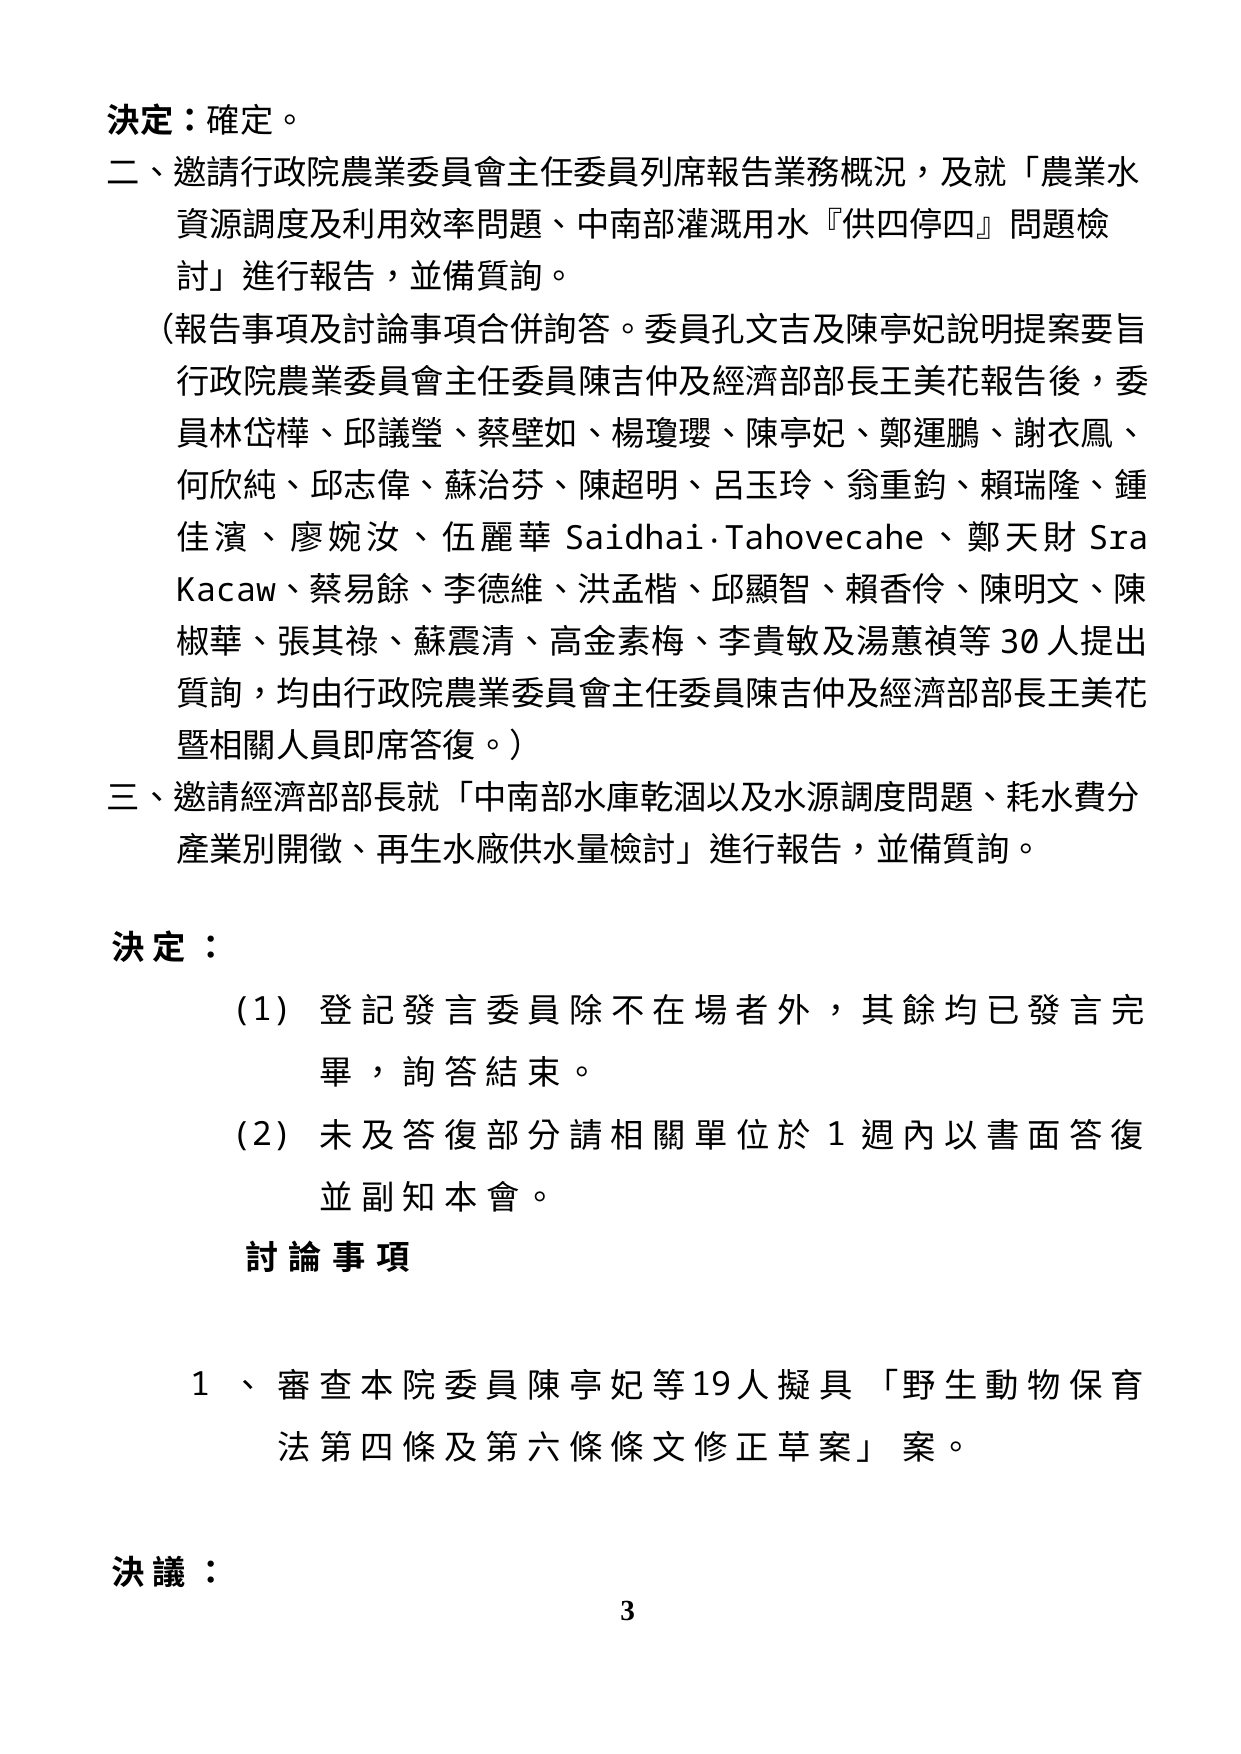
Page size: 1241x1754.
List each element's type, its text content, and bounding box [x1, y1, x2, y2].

list 未及答復部分請相關單位於1週內以書面答復並副知本會。 [142, 1091, 1148, 1216]
text 決議： [105, 1528, 1148, 1591]
text 決定：確定。 [107, 91, 1148, 143]
text 決定： [107, 903, 1148, 966]
text 二、邀請行政院農業委員會主任委員列席報告業務概況，及就「農業水資源調度及利用效率問題、中南部灌溉用水『供四停四』問題檢討」進行報告，並備質詢。 [107, 143, 1148, 299]
text （報告事項及討論事項合併詢答。委員孔文吉及陳亭妃說明提案要旨。行政院農業委員會主任委員陳吉仲及經濟部部長王美花報告後，委員林岱樺、邱議瑩、蔡壁如、楊瓊瓔、陳亭妃、鄭運鵬、謝衣鳯、何欣純、邱志偉、蘇治芬、陳超明、呂玉玲、翁重鈞、賴瑞隆、鍾佳濱、廖婉汝、伍麗華Saidhai‧Tahovecahe、鄭天財Sra Kacaw、蔡易餘、李德維、洪孟楷、邱顯智、賴香伶、陳明文、陳椒華、張其祿、蘇震清、高金素梅、李貴敏及湯蕙禎等30人提出質詢，均由行政院農業委員會主任委員陳吉仲及經濟部部長王美花暨相關人員即席答復。） [141, 299, 1148, 768]
text 三、邀請經濟部部長就「中南部水庫乾涸以及水源調度問題、耗水費分產業別開徵、再生水廠供水量檢討」進行報告，並備質詢。 [107, 768, 1148, 872]
text 討論事項 [245, 1231, 1148, 1279]
list 審查本院委員陳亭妃等19人擬具「野生動物保育法第四條及第六條條文修正草案」案。 [180, 1341, 1148, 1466]
list 登記發言委員除不在場者外，其餘均已發言完畢，詢答結束。 [144, 966, 1148, 1091]
